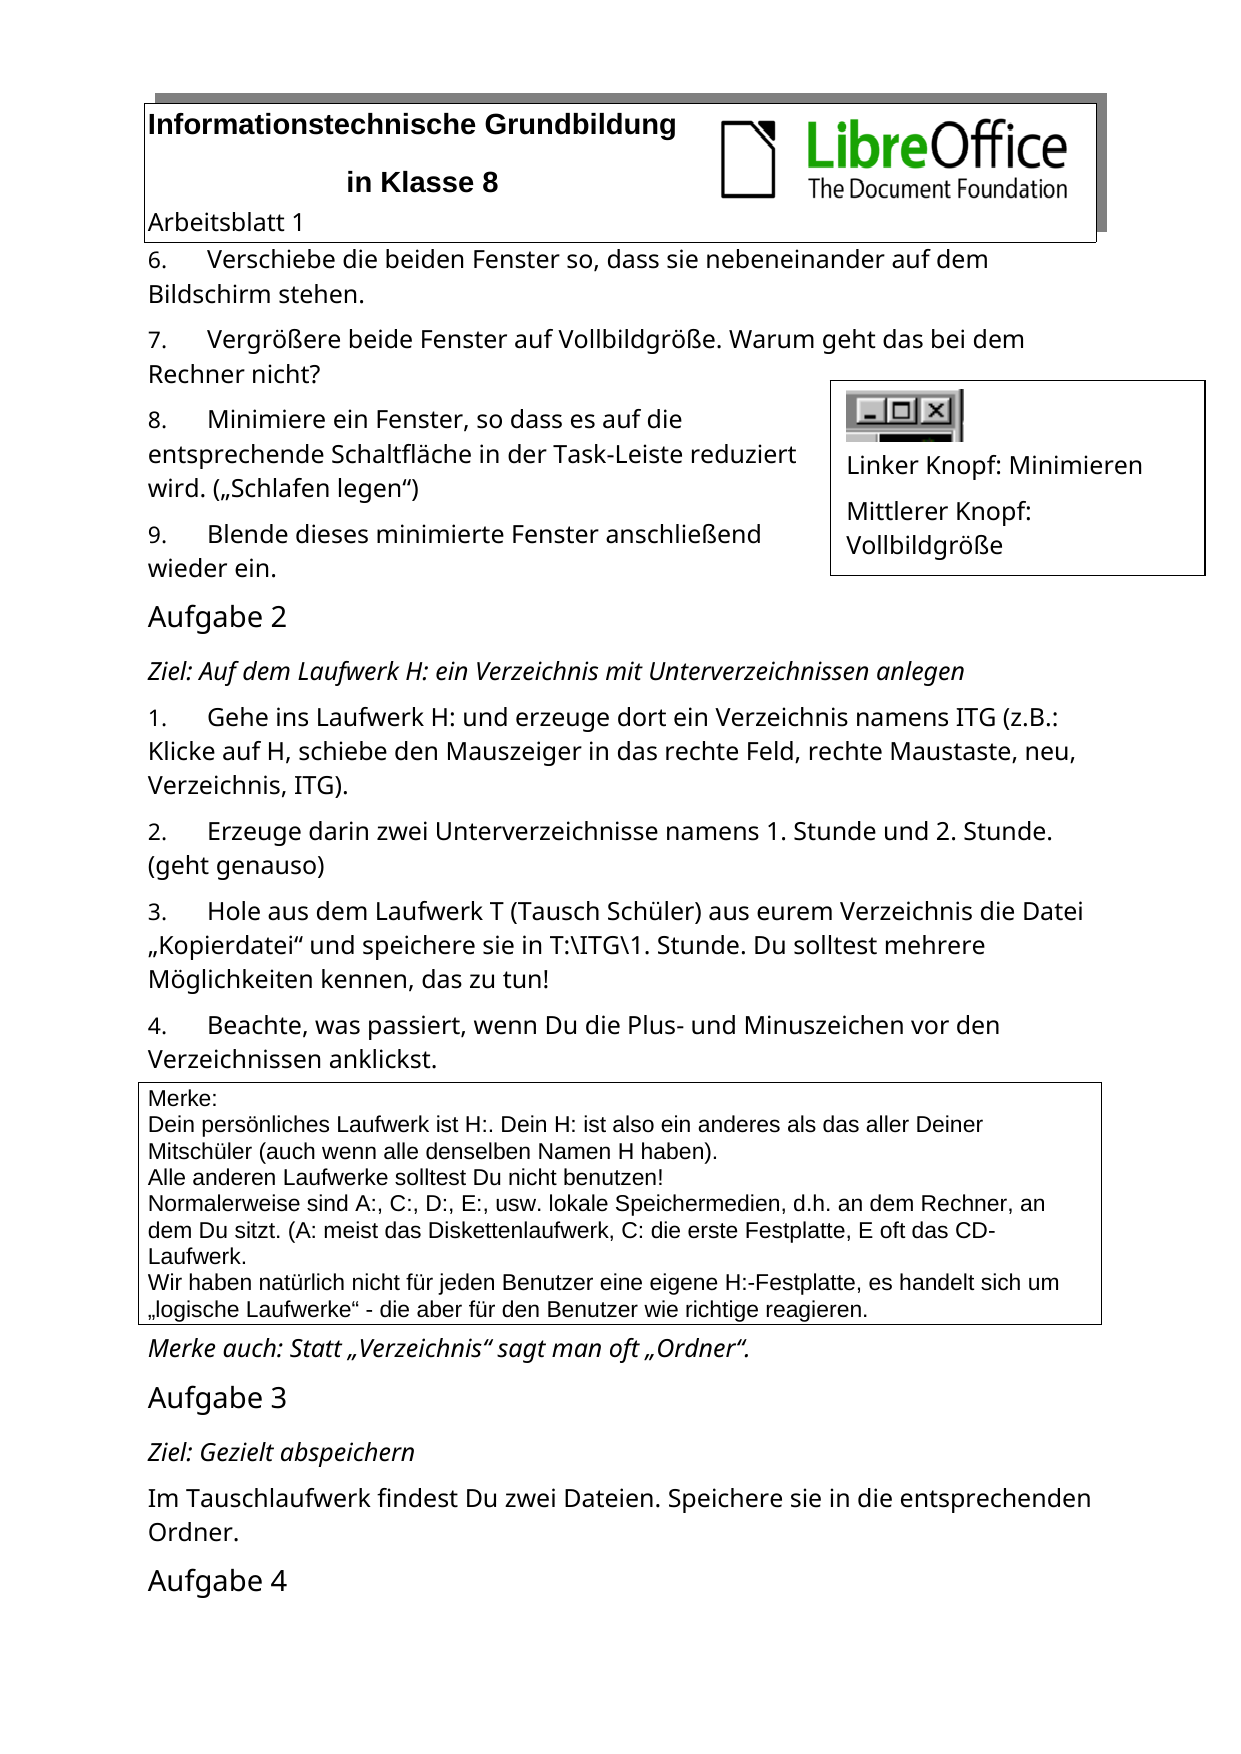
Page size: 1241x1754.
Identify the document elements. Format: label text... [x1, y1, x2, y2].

list Blende dieses minimierte Fenster anschließend wieder ein. [148, 516, 1092, 584]
list Mittlerer Knopf: Vollbildgröße [846, 493, 1189, 562]
text Merke: [139, 1083, 1101, 1111]
text Im Tauschlaufwerk findest Du zwei Dateien. Speichere sie in die entsprechenden Ordner. [148, 1480, 1092, 1548]
text Merke auch: Statt „Verzeichnis“ sagt man oft „Ordner“. [148, 1331, 1092, 1365]
list Vergrößere beide Fenster auf Vollbildgröße. Warum geht das bei dem Rechner nicht? [148, 322, 1092, 390]
text Aufgabe 3 [148, 1377, 1092, 1417]
list Minimiere ein Fenster, so dass es auf die entsprechende Schaltfläche in der Task-Leiste reduziert wird. („Schlafen legen“) [148, 402, 829, 504]
list Verschiebe die beiden Fenster so, dass sie nebeneinander auf dem Bildschirm stehen. [148, 243, 1092, 310]
list Gehe ins Laufwerk H: und erzeuge dort ein Verzeichnis namens ITG (z.B.: Klicke auf H, schiebe den Mauszeiger in das rechte Feld, rechte Maustaste, neu, Verzeichnis, ITG). [148, 699, 1092, 802]
picture [701, 101, 1092, 219]
list Beachte, was passiert, wenn Du die Plus- und Minuszeichen vor den Verzeichnissen anklickst. [148, 1008, 1092, 1076]
text Alle anderen Laufwerke solltest Du nicht benutzen! [148, 1164, 1092, 1190]
list Hole aus dem Laufwerk T (Tausch Schüler) aus eurem Verzeichnis die Datei „Kopierdatei“ und speichere sie in T:\ITG\1. Stunde. Du solltest mehrere Möglichkeiten kennen, das zu tun! [148, 894, 1092, 996]
text Ziel: Gezielt abspeichern [148, 1434, 1092, 1468]
text Aufgabe 2 [148, 596, 1092, 636]
text Ziel: Auf dem Laufwerk H: ein Verzeichnis mit Unterverzeichnissen anlegen [148, 654, 1092, 688]
text Normalerweise sind A:, C:, D:, E:, usw. lokale Speichermedien, d.h. an dem Rechner, an dem Du sitzt. (A: meist das Diskettenlaufwerk, C: die erste Festplatte, E oft das CD-Laufwerk. [148, 1190, 1092, 1266]
text Aufgabe 4 [148, 1560, 1092, 1600]
text Dein persönliches Laufwerk ist H:. Dein H: ist also ein anderes als das aller Deiner Mitschüler (auch wenn alle denselben Namen H haben). [148, 1111, 1092, 1164]
list Erzeuge darin zwei Unterverzeichnisse namens 1. Stunde und 2. Stunde. (geht genauso) [148, 814, 1092, 882]
text Wir haben natürlich nicht für jeden Benutzer eine eigene H:-Festplatte, es handelt sich um „logische Laufwerke“ - die aber für den Benutzer wie richtige reagieren. [139, 1266, 1101, 1324]
list Linker Knopf: Minimieren [846, 448, 1189, 482]
